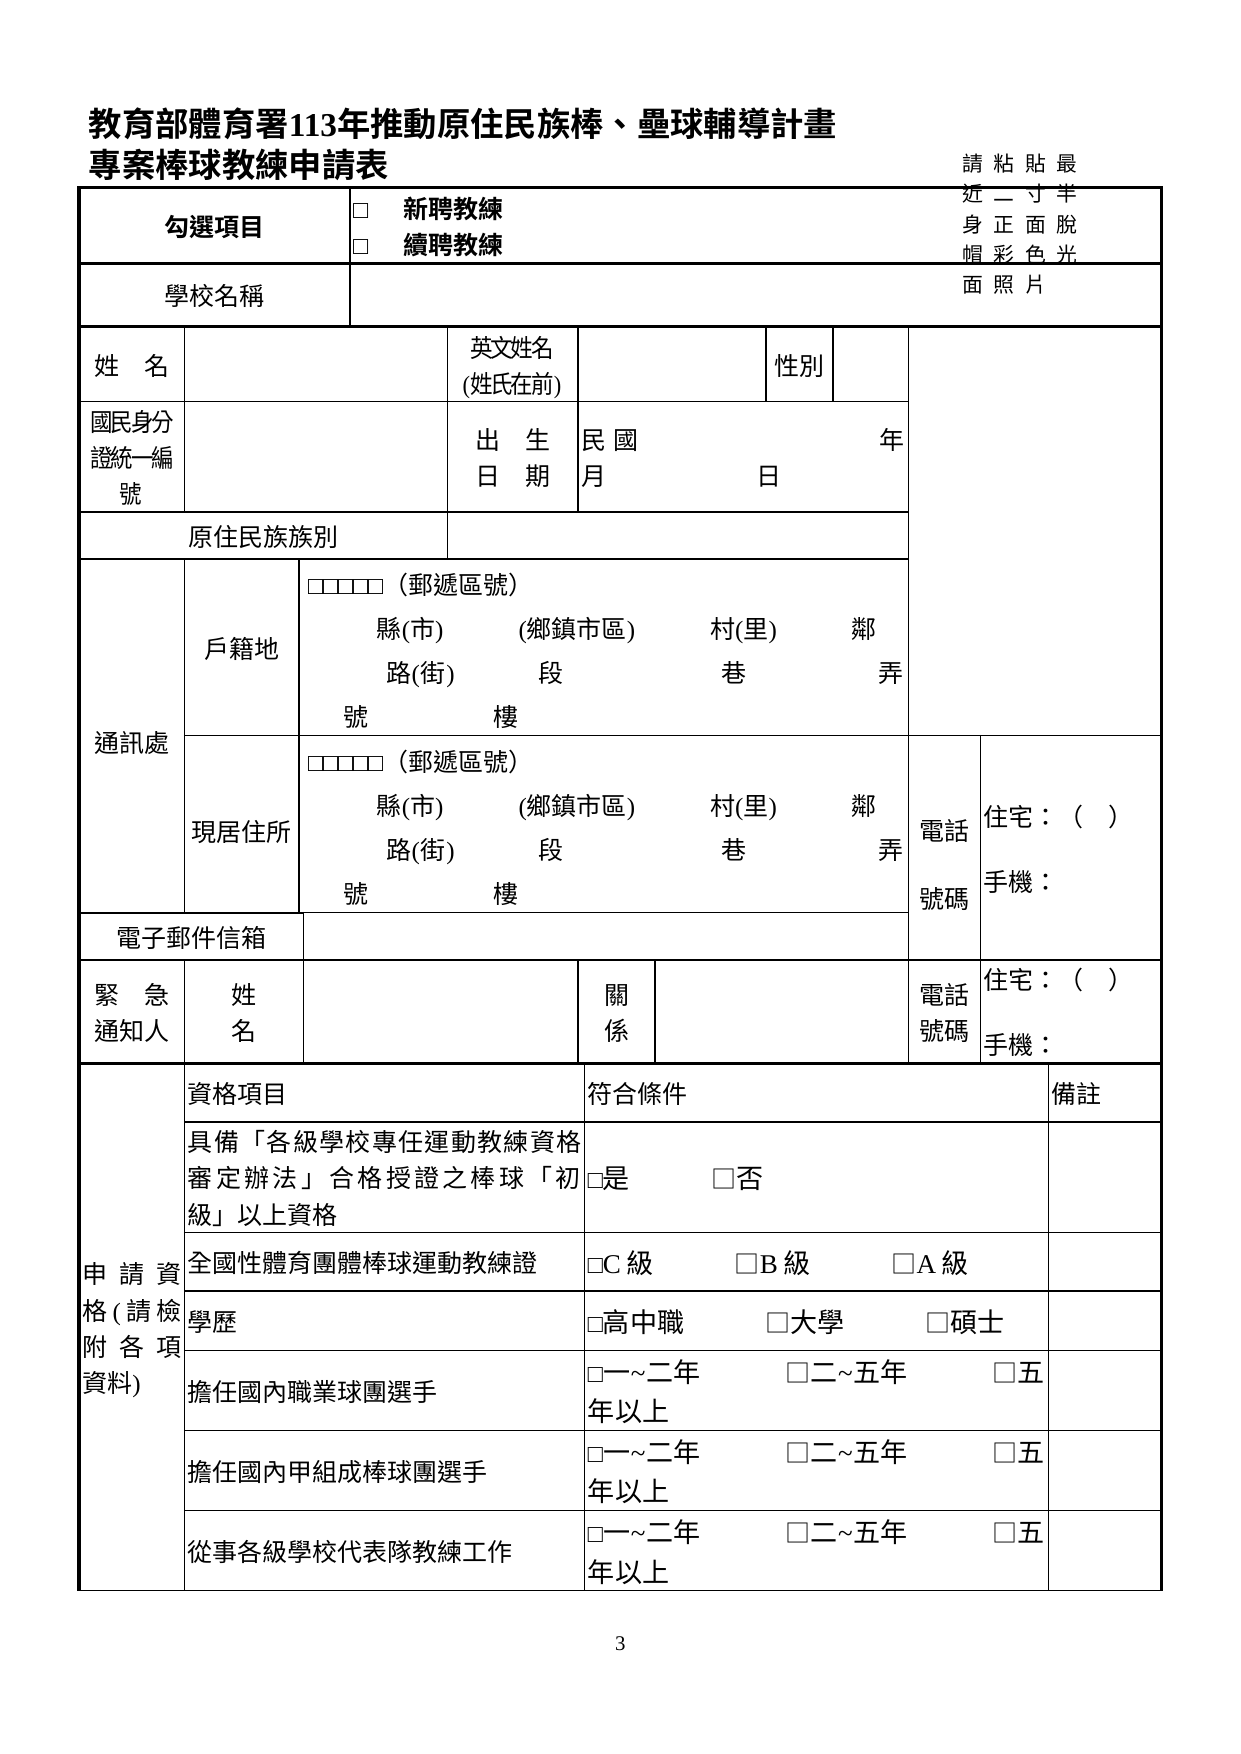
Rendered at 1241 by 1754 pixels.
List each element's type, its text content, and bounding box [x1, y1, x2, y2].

table_cell 備註 [1049, 1065, 1160, 1121]
table_cell □一~二年 □二~五年 □五年以上 [585, 1431, 1048, 1510]
table_cell [909, 328, 1160, 401]
table_cell 電話號碼 [909, 961, 980, 1062]
table_cell 擔任國內職業球團選手 [185, 1351, 584, 1429]
table_cell 全國性體育團體棒球運動教練證 [185, 1233, 584, 1290]
table_cell 資格項目 [185, 1065, 584, 1121]
table_cell [909, 558, 1160, 735]
table_cell 住宅：（ ） 手機： [981, 961, 1160, 1062]
table_cell 電話 號碼 [909, 736, 980, 959]
text 教育部體育署113年推動原住民族棒、壘球輔導計畫 [89, 103, 1152, 144]
table_cell [1049, 1292, 1160, 1349]
table_cell 申請資格(請檢附各項資料) [81, 1065, 184, 1590]
table_header □ 新聘教練 □ 續聘教練 [351, 189, 1160, 262]
table_cell 通訊處 [81, 560, 184, 912]
table_cell 學歷 [185, 1292, 584, 1349]
table_cell 擔任國內甲組成棒球團選手 [185, 1431, 584, 1510]
table_cell [185, 402, 447, 511]
table_cell [656, 961, 908, 1062]
table_cell [909, 401, 1160, 511]
table_cell □□□□□（郵遞區號） 縣(市) (鄉鎮市區) 村(里) 鄰 路(街) 段 巷 弄 號 樓 [300, 736, 908, 912]
table_cell □一~二年 □二~五年 □五年以上 [585, 1511, 1048, 1590]
table_cell 國民身分證統一編號 [81, 402, 184, 511]
table_cell [448, 513, 908, 558]
table_cell 姓 名 [185, 961, 303, 1062]
text 專案棒球教練申請表 [89, 144, 1152, 186]
table_cell 緊 急 通知人 [81, 961, 184, 1062]
table_cell 學校名稱 [81, 265, 349, 325]
table_cell [185, 328, 447, 401]
table_cell □高中職 □大學 □碩士 [585, 1292, 1048, 1349]
table_cell 具備「各級學校專任運動教練資格審定辦法」合格授證之棒球「初級」以上資格 [185, 1123, 584, 1231]
table_cell 戶籍地 [185, 560, 298, 735]
table_cell 關 係 [579, 961, 654, 1062]
table_cell [909, 511, 1160, 558]
table_cell 出 生 日 期 [448, 402, 577, 511]
table_cell 從事各級學校代表隊教練工作 [185, 1511, 584, 1590]
table_cell 姓 名 [81, 328, 184, 401]
table_cell □C級 □B級 □A級 [585, 1233, 1048, 1290]
table_cell [579, 328, 765, 401]
table_cell □是 □否 [585, 1123, 1048, 1231]
table_cell [351, 265, 1160, 325]
table_cell [304, 913, 908, 959]
table_cell □□□□□（郵遞區號） 縣(市) (鄉鎮市區) 村(里) 鄰 路(街) 段 巷 弄 號 樓 [300, 560, 908, 735]
table_cell □一~二年 □二~五年 □五年以上 [585, 1351, 1048, 1429]
table_cell 符合條件 [585, 1065, 1048, 1121]
table_cell 民國 年 月 日 [579, 402, 908, 511]
table_header 勾選項目 [81, 189, 349, 262]
table_cell [1049, 1351, 1160, 1429]
table_cell [1049, 1431, 1160, 1510]
table_cell [1049, 1511, 1160, 1590]
table_cell 住宅：（ ） 手機： [981, 736, 1160, 959]
table_cell 性別 [767, 328, 832, 401]
table_cell [1049, 1233, 1160, 1290]
table_cell 英文姓名 (姓氏在前) [448, 328, 577, 401]
table_cell [1049, 1123, 1160, 1231]
table_cell [834, 328, 908, 401]
table_cell 現居住所 [185, 736, 298, 912]
table_cell 原住民族族別 [81, 513, 447, 558]
table_cell 電子郵件信箱 [81, 914, 303, 959]
table_cell [304, 961, 577, 1062]
